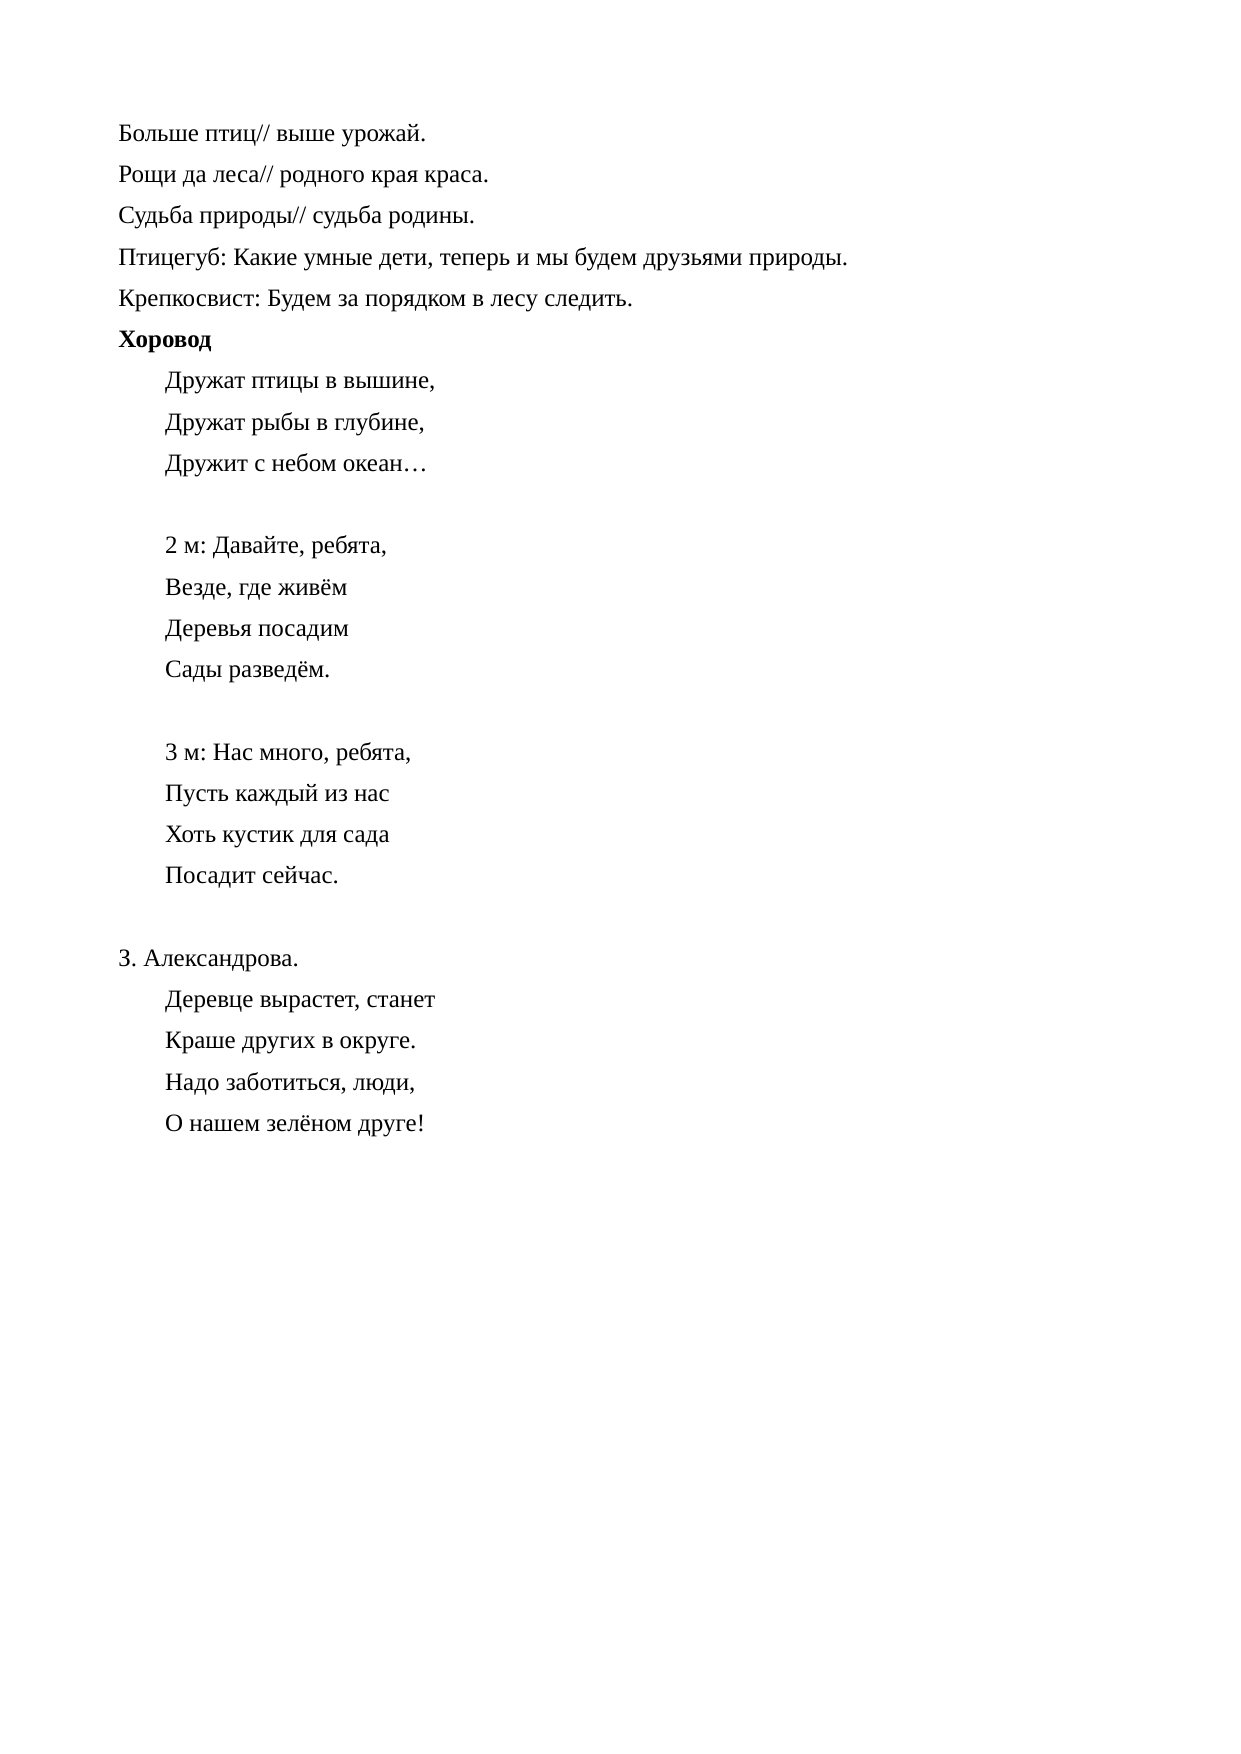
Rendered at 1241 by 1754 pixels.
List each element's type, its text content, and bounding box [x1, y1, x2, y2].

text Посадит сейчас. [165, 861, 1122, 889]
text Хоровод [118, 324, 1122, 353]
text О нашем зелёном друге! [165, 1108, 1122, 1137]
text Дружит с небом океан… [165, 448, 1122, 477]
text Краше других в округе. [165, 1026, 1122, 1054]
text 3 м: Нас много, ребята, [165, 737, 1122, 766]
text Рощи да леса// родного края краса. [118, 159, 1122, 188]
text Больше птиц// выше урожай. [118, 118, 1122, 147]
text Птицегуб: Какие умные дети, теперь и мы будем друзьями природы. [118, 242, 1122, 271]
text Хоть кустик для сада [165, 819, 1122, 848]
text Везде, где живём [165, 572, 1122, 601]
text Надо заботиться, люди, [165, 1067, 1122, 1096]
text З. Александрова. [118, 943, 1122, 972]
text Деревце вырастет, станет [165, 984, 1122, 1013]
text Пусть каждый из нас [165, 778, 1122, 807]
text Судьба природы// судьба родины. [118, 201, 1122, 229]
text Сады разведём. [165, 654, 1122, 683]
text Дружат рыбы в глубине, [165, 407, 1122, 436]
text Деревья посадим [165, 613, 1122, 642]
text 2 м: Давайте, ребята, [165, 531, 1122, 559]
text Крепкосвист: Будем за порядком в лесу следить. [118, 283, 1122, 312]
text Дружат птицы в вышине, [165, 366, 1122, 394]
